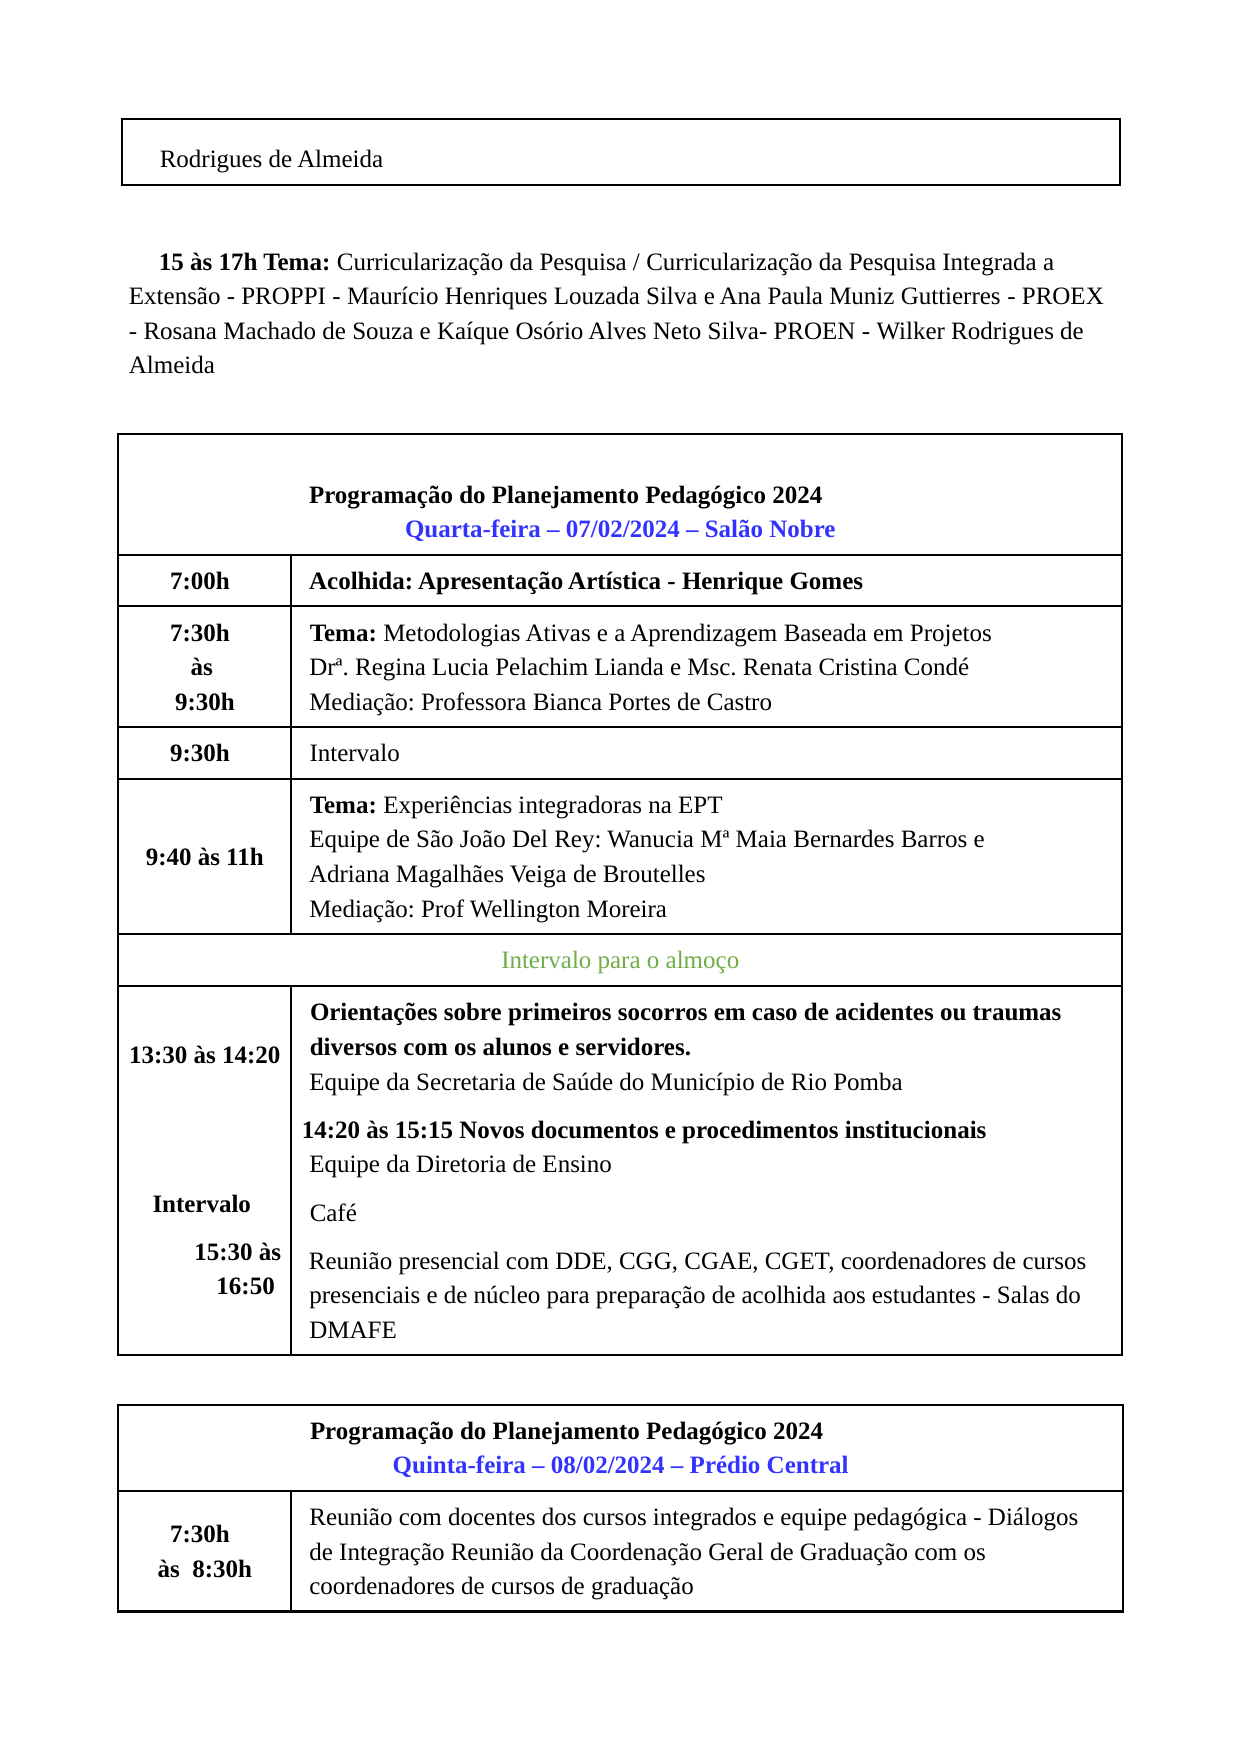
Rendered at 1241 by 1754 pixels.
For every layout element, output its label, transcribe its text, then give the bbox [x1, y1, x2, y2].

table_cell 7:30h às 9:30h [119, 607, 290, 726]
table_cell Reunião com docentes dos cursos integrados e equipe pedagógica - Diálogos de Integração Reunião da Coordenação Geral de Graduação com os coordenadores de cursos de graduação [292, 1492, 1122, 1610]
table_header Programação do Planejamento Pedagógico 2024 Quinta-feira – 08/02/2024 – Prédio Central [119, 1406, 1122, 1490]
table_cell Intervalo para o almoço [119, 935, 1121, 985]
table_cell Tema: Experiências integradoras na EPT Equipe de São João Del Rey: Wanucia Mª Maia Bernardes Barros e Adriana Magalhães Veiga de Broutelles Mediação: Prof Wellington Moreira [292, 780, 1121, 933]
table_cell 9:40 às 11h [119, 780, 290, 933]
table_cell 9:30h [119, 728, 290, 777]
table_cell Intervalo [292, 728, 1121, 777]
table_cell 9:30 às 11 9:30 às 11h Tema: Sistema Integrado de Gestão de Atividades Acadêmicas: Módulo Extensão e Estágio Tamyris Moraes Santos da Silva (Proex/ IF Sudeste MG) Ana Elisa Soares (Proex/ IF Sudeste MG) Sara Lúcia de Lima (Coordenadora de Extensão e Integração Campus - Empresa / IF Sudeste MG - Campus Muriaé) 13:30h às 15 13:30h às 15h Tema: Curricularização da Pesquisa / Curricularização da Pesquisa Integrada a Extensão - PROPPI - Maurício Henriques Louzada Silva e Ana Paula Muniz Guttierres - PROEX - Rosana Machado de Souza e Kaíque Osório Alves Neto Silva - PROEN - Wilker Rodrigues de Almeida [123, 120, 1119, 183]
table_cell 7:30h às 8:30h [119, 1492, 290, 1610]
table_cell 13:30 às 14:20 Intervalo 15:30 às 16:50 [119, 987, 290, 1354]
table_cell Orientações sobre primeiros socorros em caso de acidentes ou traumas diversos com os alunos e servidores. Equipe da Secretaria de Saúde do Município de Rio Pomba 14:20 às 15:15 Novos documentos e procedimentos institucionais Equipe da Diretoria de Ensino Café Reunião presencial com DDE, CGG, CGAE, CGET, coordenadores de cursos presenciais e de núcleo para preparação de acolhida aos estudantes - Salas do DMAFE [292, 987, 1121, 1354]
table_cell 7:00h [119, 556, 290, 605]
table_header Programação do Planejamento Pedagógico 2024 Quarta-feira – 07/02/2024 – Salão Nobre [119, 435, 1121, 553]
text 15:20 15 às 17h Tema: Curricularização da Pesquisa / Curricularização da Pesquisa Integrada a Extensão - PROPPI - Maurício Henriques Louzada Silva e Ana Paula Muniz Guttierres - PROEX - Rosana Machado de Souza e Kaíque Osório Alves Neto Silva- PROEN - Wilker Rodrigues de Almeida [0, 247, 1108, 379]
table_cell Acolhida: Apresentação Artística - Henrique Gomes [292, 556, 1121, 605]
table_cell Tema: Metodologias Ativas e a Aprendizagem Baseada em Projetos Drª. Regina Lucia Pelachim Lianda e Msc. Renata Cristina Condé Mediação: Professora Bianca Portes de Castro [292, 607, 1121, 726]
